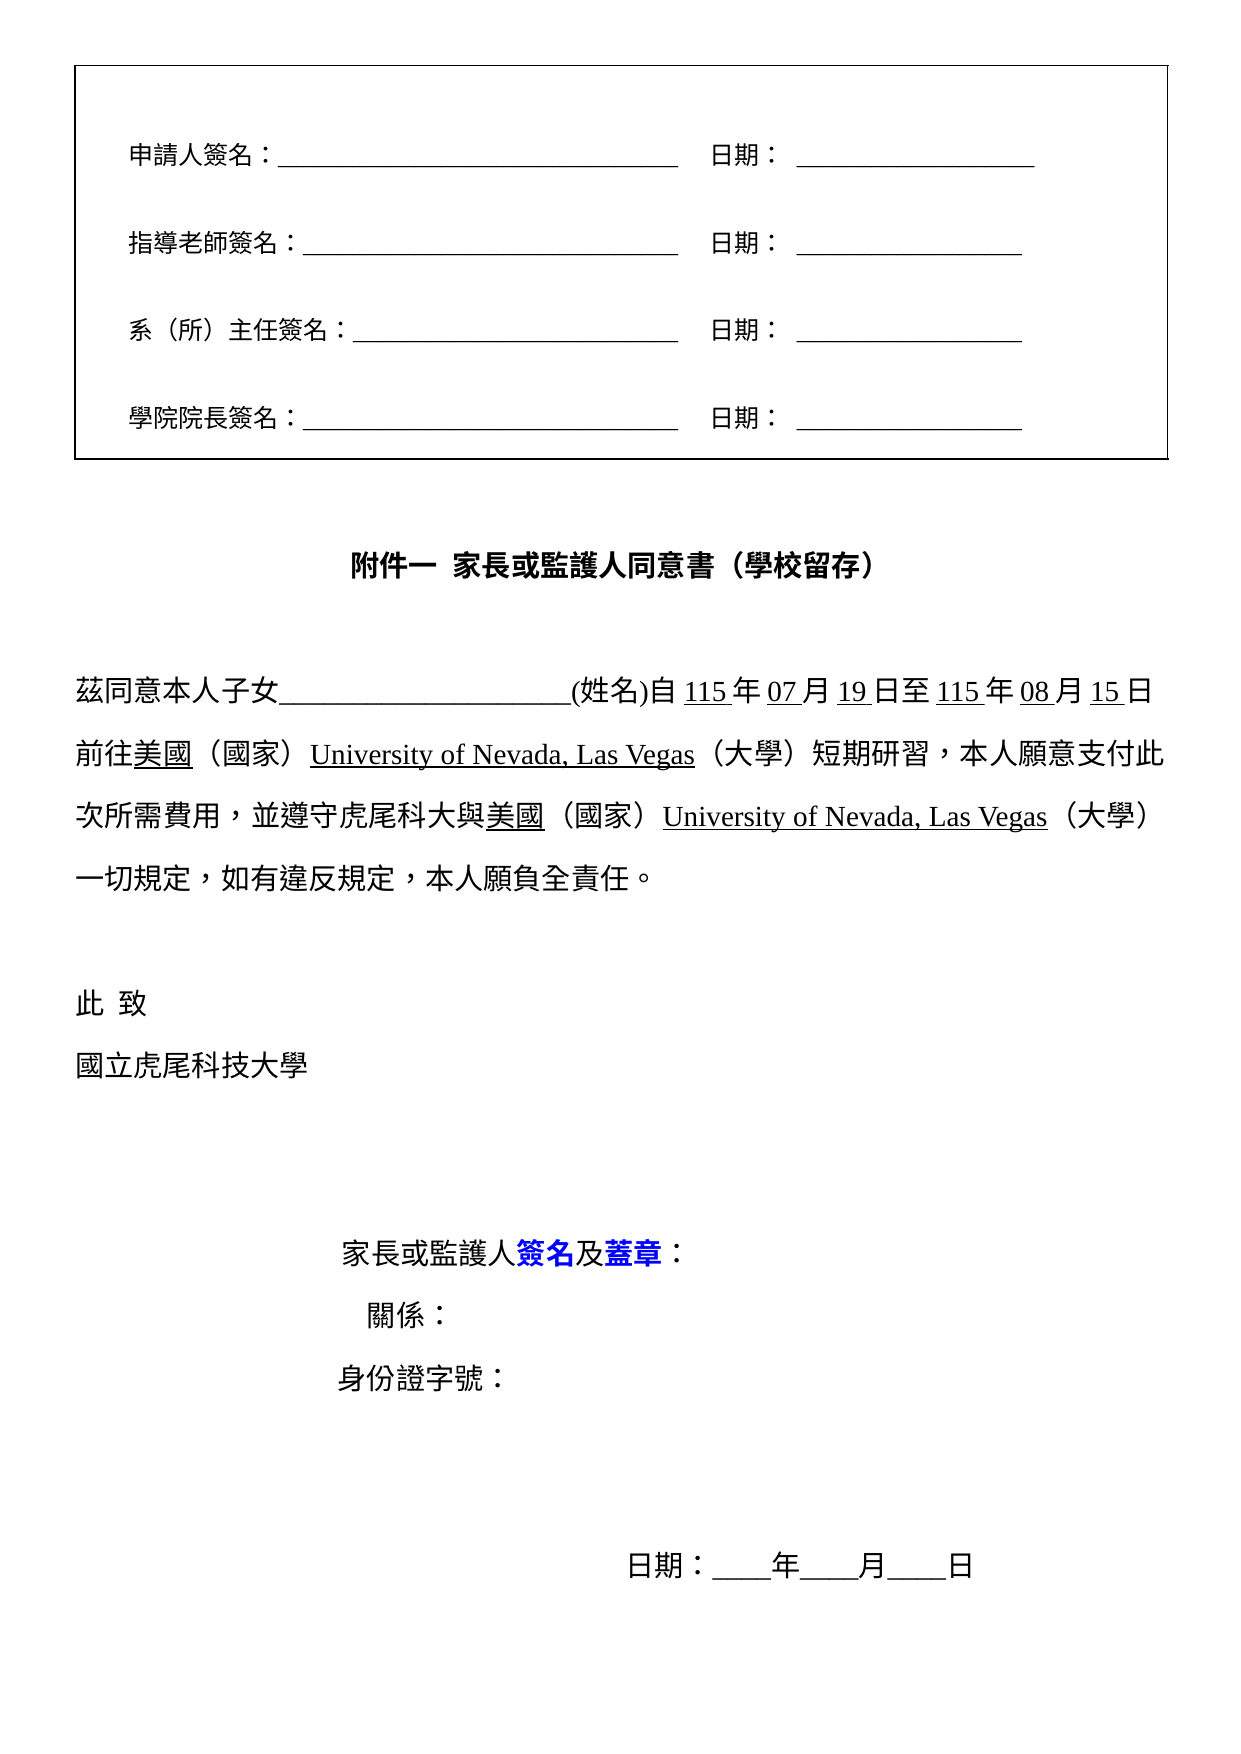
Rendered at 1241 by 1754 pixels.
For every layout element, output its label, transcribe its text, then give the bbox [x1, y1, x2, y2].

text 關係： [75, 1272, 1165, 1335]
table_cell 申請人簽名：________________________________ 日期： ___________________ 指導老師簽名：______________________________ 日期： __________________ 系（所）主任簽名：__________________________ 日期： __________________ 學院院長簽名：______________________________ 日期： __________________ [76, 66, 1167, 458]
text 身份證字號： [75, 1335, 1165, 1397]
text 附件一 家長或監護人同意書（學校留存） [75, 522, 1165, 585]
text 此 致 [75, 960, 1165, 1022]
text 日期：____年____月____日 [129, 1522, 1165, 1585]
text 國立虎尾科技大學 [75, 1022, 1165, 1085]
text 茲同意本人子女____________________(姓名)自115年07月19日至115年08月15日 [75, 647, 1165, 710]
text 前往美國（國家）University of Nevada, Las Vegas（大學）短期研習，本人願意支付此次所需費用，並遵守虎尾科大與美國（國家）University of Nevada, Las Vegas（大學）一切規定，如有違反規定，本人願負全責任。 [75, 710, 1165, 897]
text 家長或監護人簽名及蓋章： [75, 1210, 1165, 1272]
